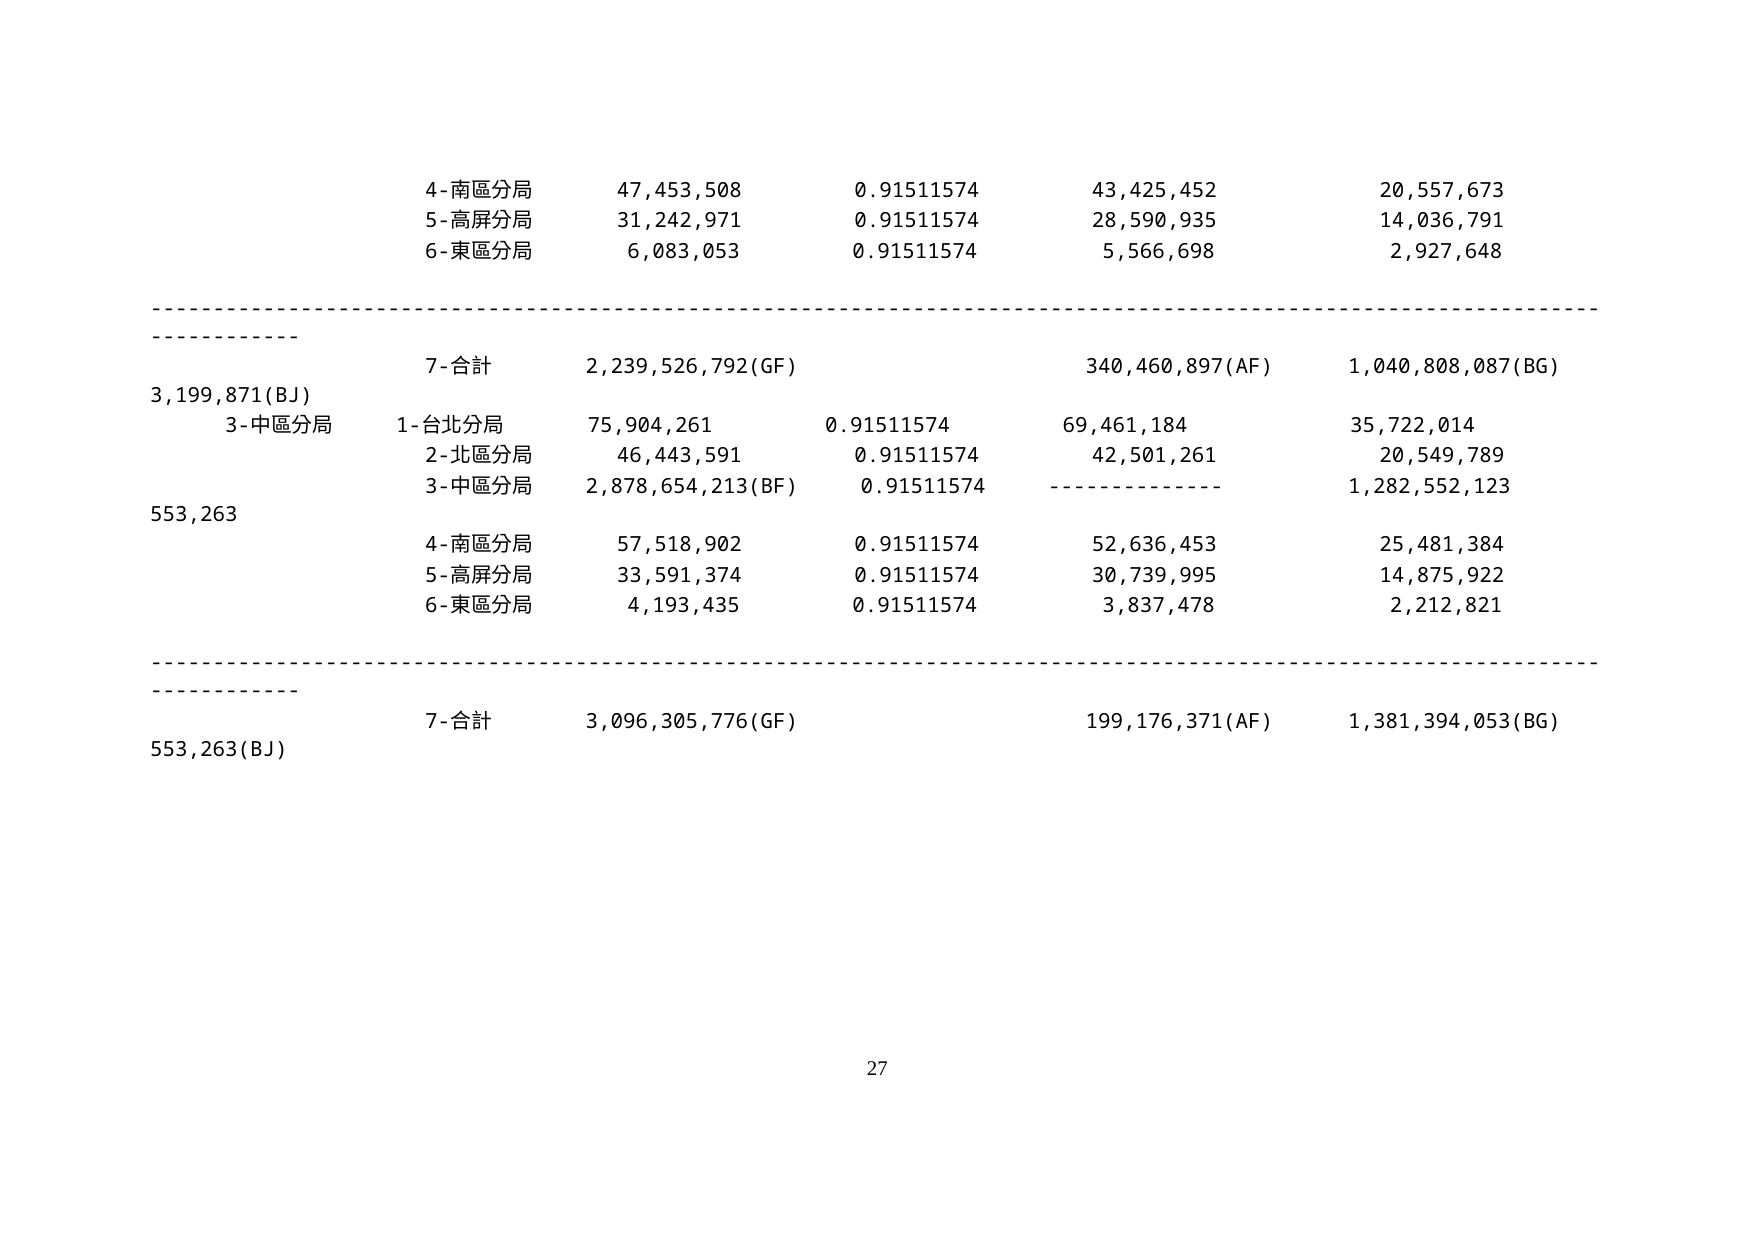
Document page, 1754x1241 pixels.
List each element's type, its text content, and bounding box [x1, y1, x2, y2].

text 7-合計 3,096,305,776(GF) 199,176,371(AF) 1,381,394,053(BG) 553,263(BJ) [150, 704, 1604, 763]
text 4-南區分局 57,518,902 0.91511574 52,636,453 25,481,384 [150, 528, 1604, 558]
text 4-南區分局 47,453,508 0.91511574 43,425,452 20,557,673 [150, 173, 1604, 203]
text 2-北區分局 46,443,591 0.91511574 42,501,261 20,549,789 [150, 438, 1604, 469]
text 5-高屏分局 33,591,374 0.91511574 30,739,995 14,875,922 [150, 558, 1604, 588]
text 7-合計 2,239,526,792(GF) 340,460,897(AF) 1,040,808,087(BG) 3,199,871(BJ) [150, 349, 1604, 408]
text 6-東區分局 6,083,053 0.91511574 5,566,698 2,927,648 [150, 234, 1604, 264]
text 3-中區分局 2,878,654,213(BF) 0.91511574 -------------- 1,282,552,123 553,263 [150, 469, 1604, 528]
text -------------------------------------------------------------------------------------------------------------------------------- [150, 264, 1604, 349]
text 5-高屏分局 31,242,971 0.91511574 28,590,935 14,036,791 [150, 203, 1604, 234]
text 6-東區分局 4,193,435 0.91511574 3,837,478 2,212,821 [150, 588, 1604, 618]
text -------------------------------------------------------------------------------------------------------------------------------- [150, 618, 1604, 704]
text 3-中區分局 1-台北分局 75,904,261 0.91511574 69,461,184 35,722,014 [150, 408, 1604, 438]
